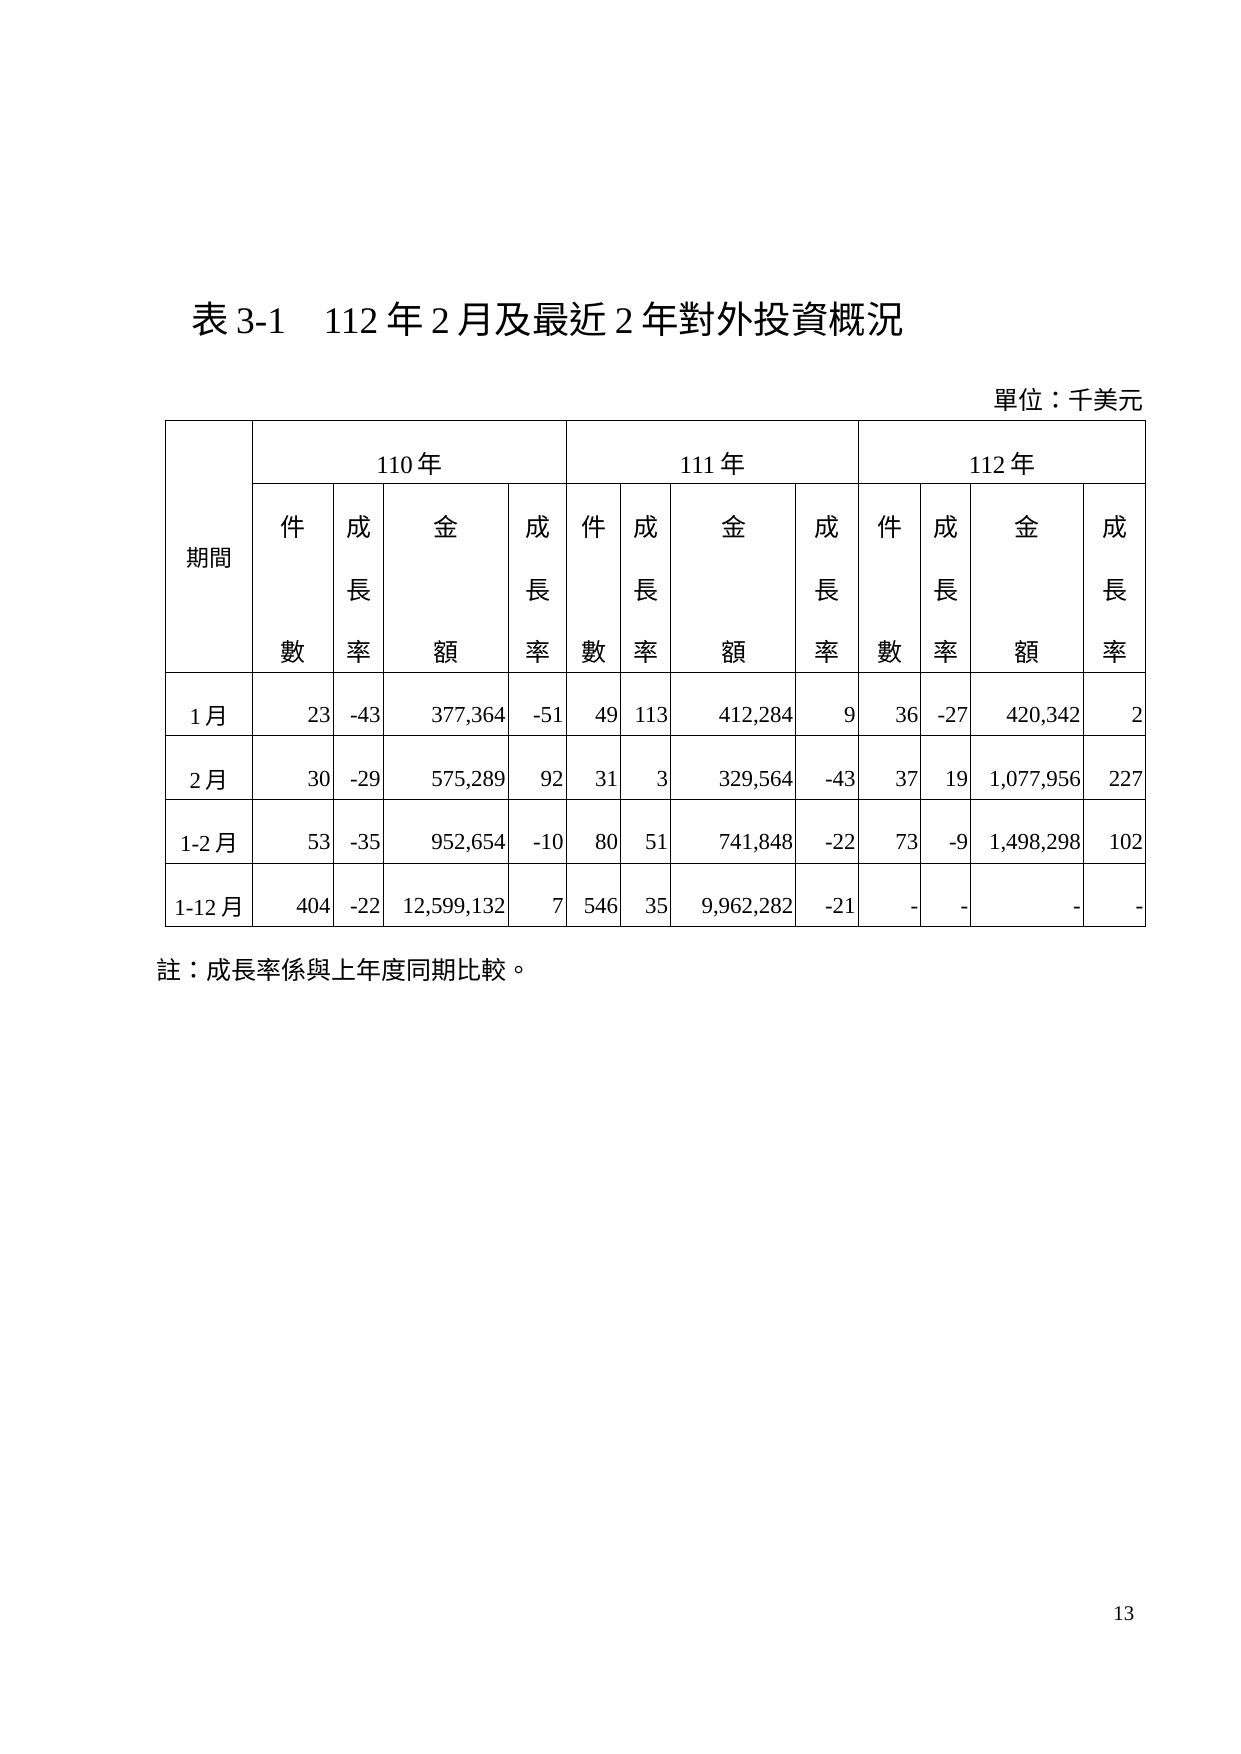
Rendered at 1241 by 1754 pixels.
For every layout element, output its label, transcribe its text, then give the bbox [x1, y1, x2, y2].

table_cell -10 [509, 800, 566, 862]
table_cell -43 [334, 673, 383, 735]
table_cell 111年 [567, 421, 858, 483]
table_cell -9 [921, 800, 970, 862]
table_cell -43 [796, 736, 858, 799]
table_cell 227 [1084, 736, 1145, 799]
table_cell 329,564 [671, 736, 795, 799]
table_cell 377,364 [384, 673, 508, 735]
table_cell -27 [921, 673, 970, 735]
table_cell 35 [621, 864, 670, 926]
text 表3-1 112年2月及最近2年對外投資概況 [106, 275, 1134, 338]
table_header [165, 357, 566, 420]
table_cell 12,599,132 [384, 864, 508, 926]
table_cell 1-12月 [166, 864, 252, 926]
table_cell 49 [567, 673, 620, 735]
table_cell - [859, 864, 920, 926]
table_cell 952,654 [384, 800, 508, 862]
table_cell 80 [567, 800, 620, 862]
table_cell 9 [796, 673, 858, 735]
table_cell 1-2月 [166, 800, 252, 862]
table_cell 1,498,298 [971, 800, 1083, 862]
table_cell 36 [859, 673, 920, 735]
table_cell 412,284 [671, 673, 795, 735]
table_cell 金 額 [384, 484, 508, 672]
table_cell 成 長 率 [921, 484, 970, 672]
table_cell -22 [796, 800, 858, 862]
table_cell 92 [509, 736, 566, 799]
table_cell 112年 [859, 421, 1145, 483]
table_cell 1,077,956 [971, 736, 1083, 799]
table_cell 成 長 率 [796, 484, 858, 672]
table_cell 30 [253, 736, 333, 799]
table_cell 3 [621, 736, 670, 799]
table_header [566, 357, 858, 420]
table_cell 741,848 [671, 800, 795, 862]
table_cell -21 [796, 864, 858, 926]
table_cell 102 [1084, 800, 1145, 862]
table_cell 成 長 率 [509, 484, 566, 672]
table_cell 件 數 [567, 484, 620, 672]
table_cell 73 [859, 800, 920, 862]
table_cell -51 [509, 673, 566, 735]
table_cell -29 [334, 736, 383, 799]
table_cell 金 額 [971, 484, 1083, 672]
table_cell 404 [253, 864, 333, 926]
table_cell 31 [567, 736, 620, 799]
table_cell 110年 [253, 421, 566, 483]
table_cell - [971, 864, 1083, 926]
table_cell 1月 [166, 673, 252, 735]
table_cell 2月 [166, 736, 252, 799]
table_cell 113 [621, 673, 670, 735]
table_cell 件 數 [859, 484, 920, 672]
table_cell 546 [567, 864, 620, 926]
table_cell 23 [253, 673, 333, 735]
table_cell 金 額 [671, 484, 795, 672]
table_cell 成 長 率 [1084, 484, 1145, 672]
table_cell 51 [621, 800, 670, 862]
table_cell -22 [334, 864, 383, 926]
table_cell 成 長 率 [334, 484, 383, 672]
table_cell - [921, 864, 970, 926]
table_cell 575,289 [384, 736, 508, 799]
table_cell 7 [509, 864, 566, 926]
table_cell 期間 [166, 421, 252, 672]
table_cell 2 [1084, 673, 1145, 735]
table_cell 成 長 率 [621, 484, 670, 672]
text 註：成長率係與上年度同期比較。 [106, 927, 1134, 989]
table_cell 件 數 [253, 484, 333, 672]
table_header 單位：千美元 [858, 357, 1146, 420]
table_cell 37 [859, 736, 920, 799]
table_cell -35 [334, 800, 383, 862]
table_cell 420,342 [971, 673, 1083, 735]
table_cell 53 [253, 800, 333, 862]
table_cell - [1084, 864, 1145, 926]
table_cell 19 [921, 736, 970, 799]
table_cell 9,962,282 [671, 864, 795, 926]
